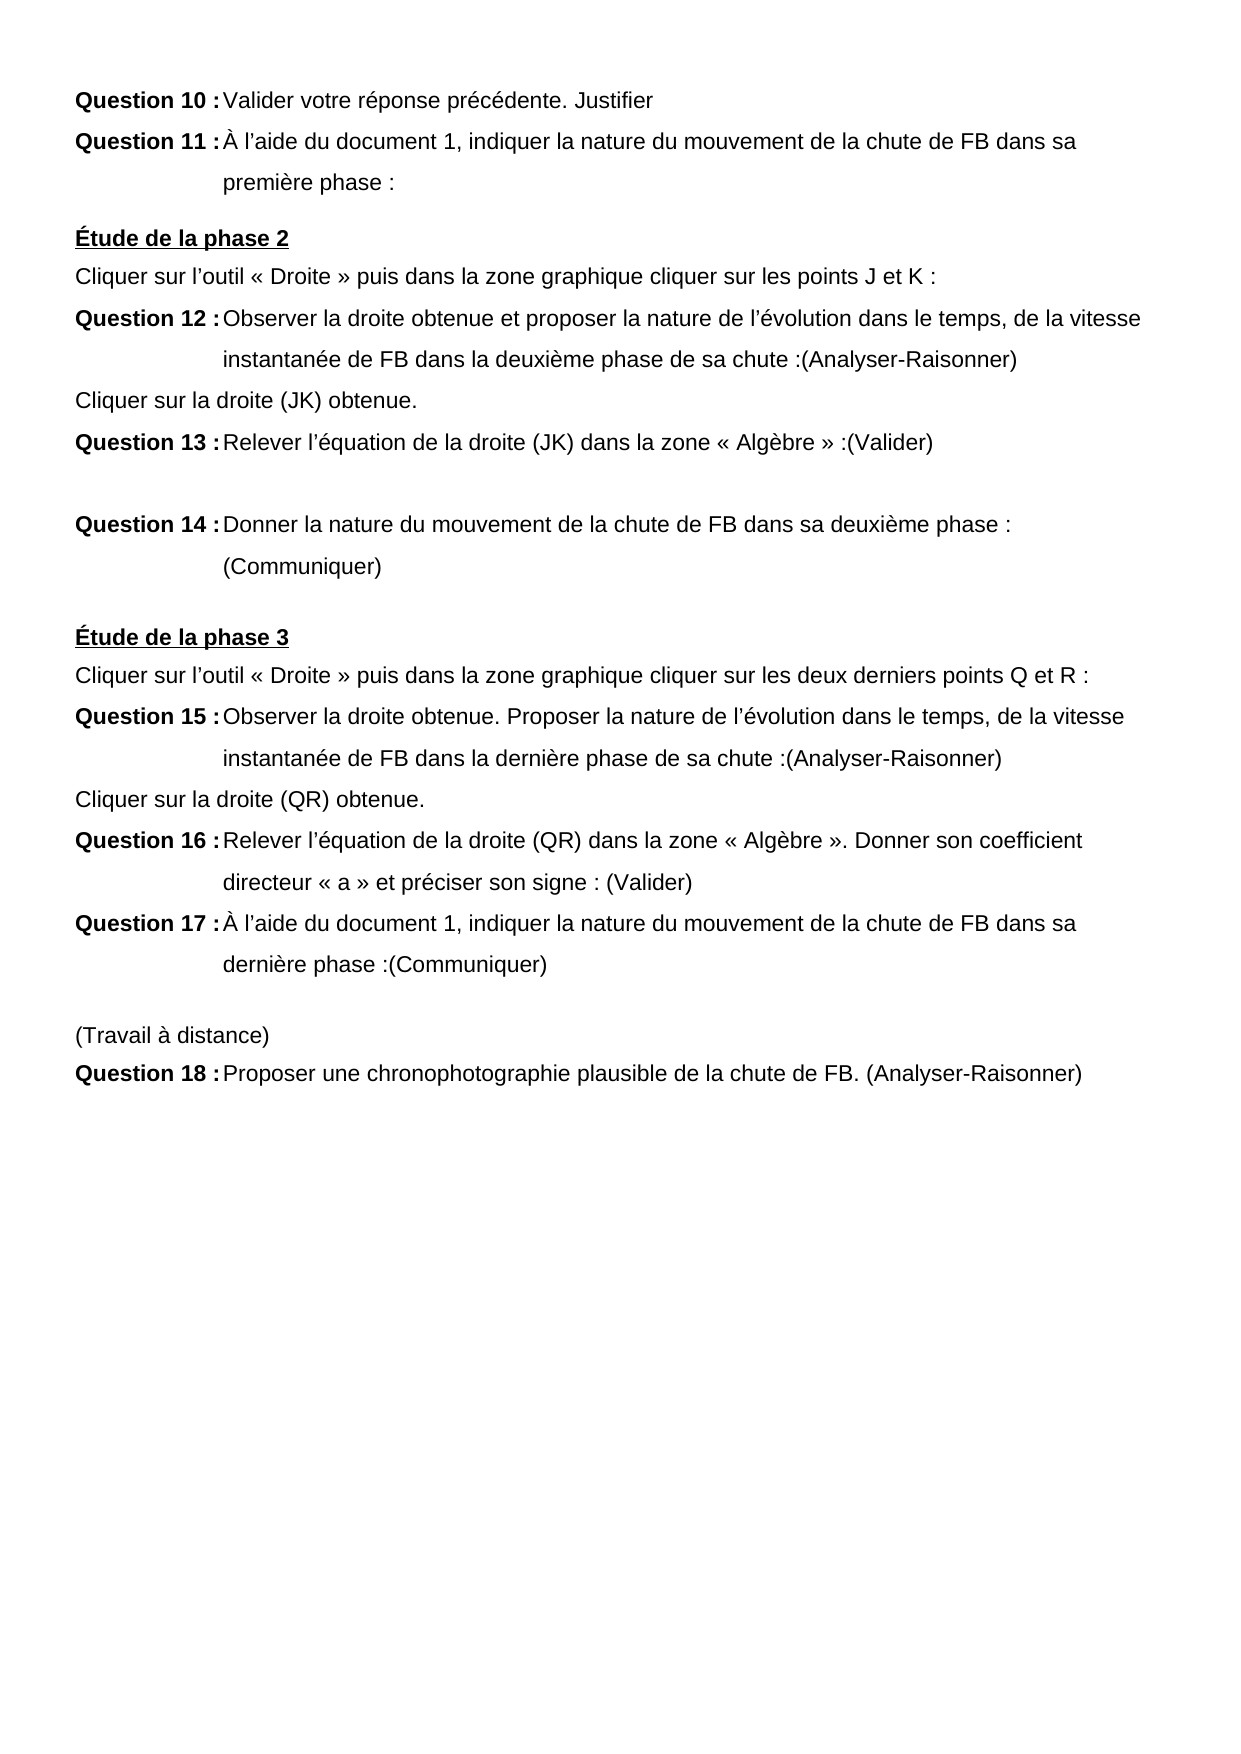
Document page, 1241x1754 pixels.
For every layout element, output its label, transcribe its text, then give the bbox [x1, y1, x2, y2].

text Cliquer sur la droite (JK) obtenue. [75, 376, 1165, 417]
list Relever l’équation de la droite (QR) dans la zone « Algèbre ». Donner son coefficient directeur « a » et préciser son signe : (Valider) [75, 816, 1165, 898]
list Relever l’équation de la droite (JK) dans la zone « Algèbre » :(Valider) [75, 417, 1165, 458]
text Cliquer sur l’outil « Droite » puis dans la zone graphique cliquer sur les points J et K : [75, 252, 1165, 293]
subtitle Étude de la phase 2 [75, 225, 1165, 252]
text Cliquer sur la droite (QR) obtenue. [75, 774, 1165, 816]
list À l’aide du document 1, indiquer la nature du mouvement de la chute de FB dans sa première phase : [75, 116, 1165, 199]
list Valider votre réponse précédente. Justifier [75, 75, 1165, 116]
list Donner la nature du mouvement de la chute de FB dans sa deuxième phase :(Communiquer) [75, 500, 1165, 583]
list Observer la droite obtenue et proposer la nature de l’évolution dans le temps, de la vitesse instantanée de FB dans la deuxième phase de sa chute :(Analyser-Raisonner) [75, 293, 1165, 376]
list Observer la droite obtenue. Proposer la nature de l’évolution dans le temps, de la vitesse instantanée de FB dans la dernière phase de sa chute :(Analyser-Raisonner) [75, 692, 1165, 774]
text Cliquer sur l’outil « Droite » puis dans la zone graphique cliquer sur les deux derniers points Q et R : [75, 650, 1165, 692]
subtitle (Travail à distance) [75, 1022, 1165, 1049]
list Proposer une chronophotographie plausible de la chute de FB. (Analyser-Raisonner) [75, 1049, 1165, 1090]
subtitle Étude de la phase 3 [75, 624, 1165, 650]
list À l’aide du document 1, indiquer la nature du mouvement de la chute de FB dans sa dernière phase :(Communiquer) [75, 898, 1165, 981]
